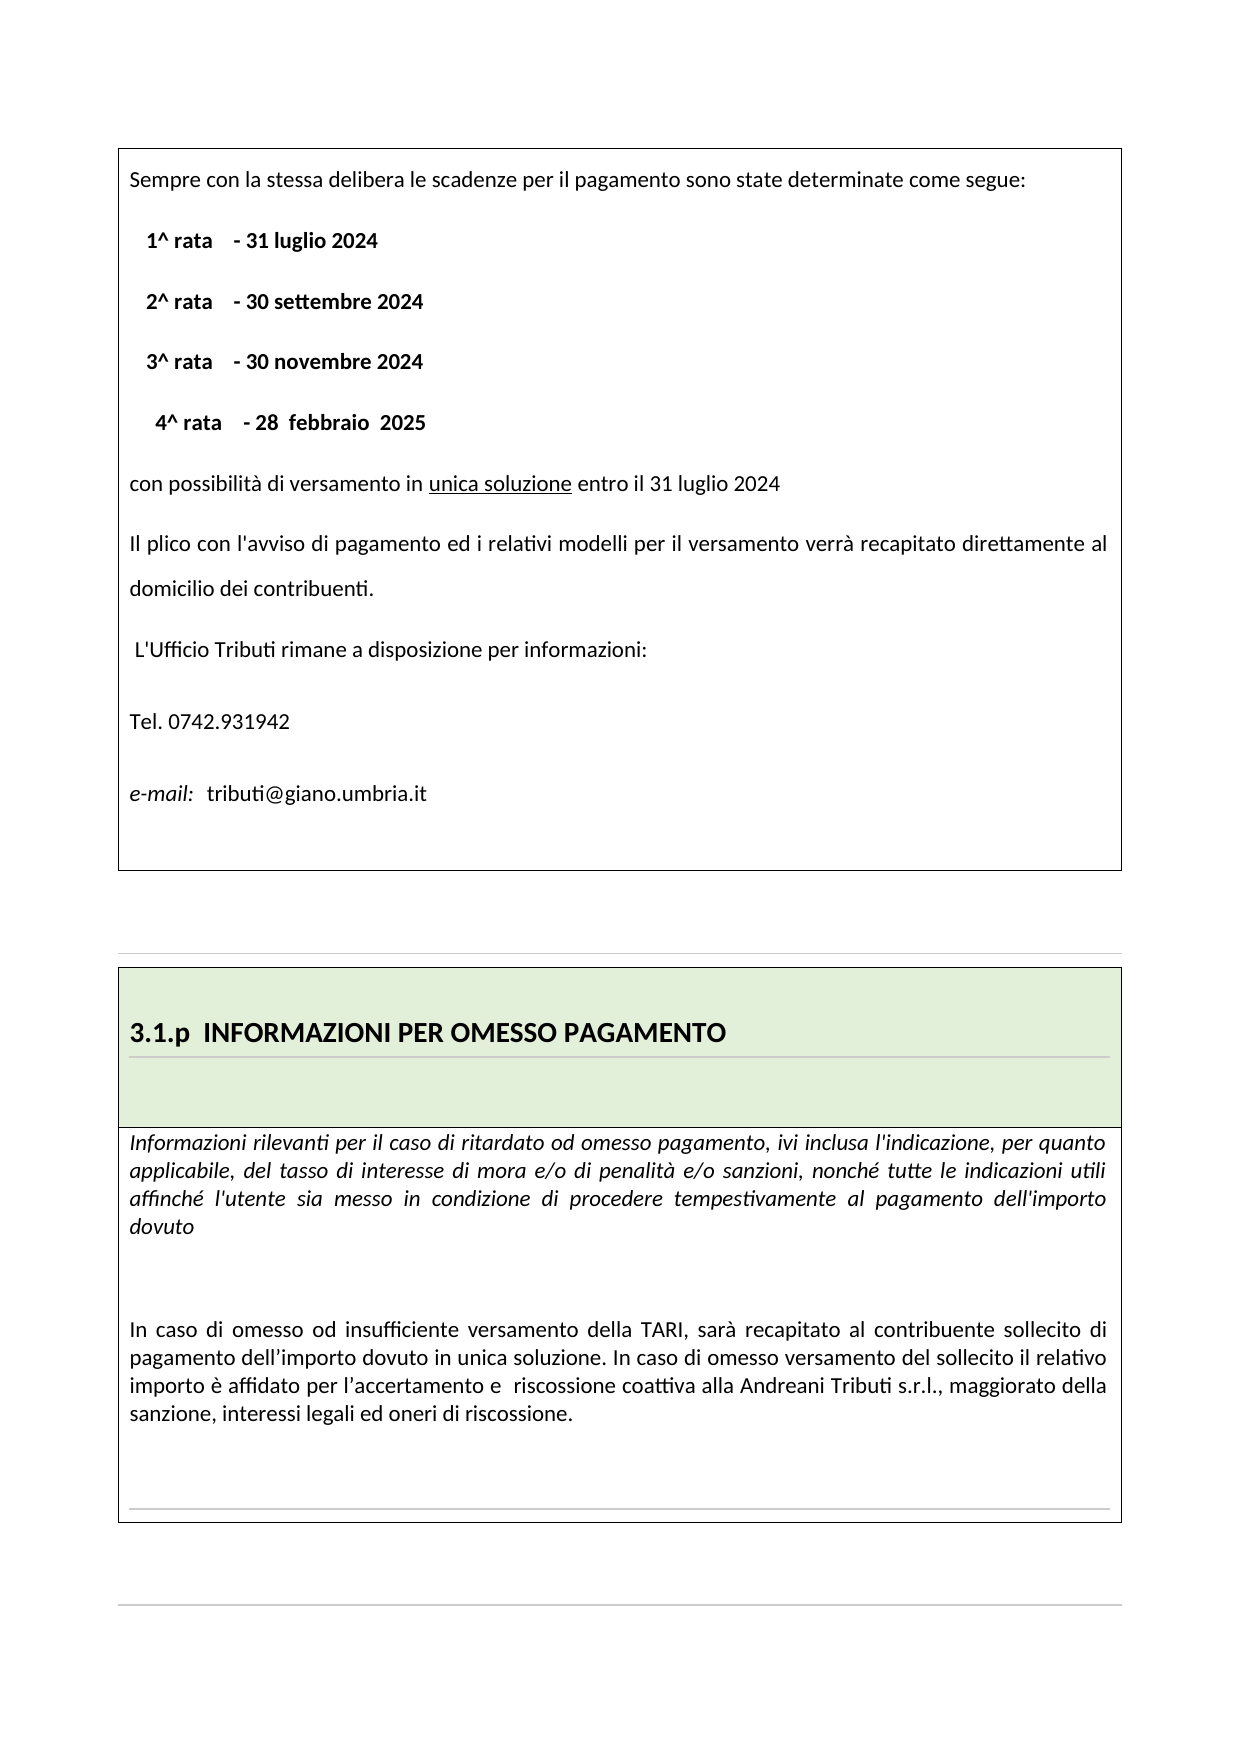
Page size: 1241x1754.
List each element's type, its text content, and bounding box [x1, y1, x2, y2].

table_cell Sempre con la stessa delibera le scadenze per il pagamento sono state determinate come segue: - 1^ rata - 31 luglio 2024 - 2^ rata - 30 settembre 2024 - 3^ rata - 30 novembre 2024 4^ rata - 28 febbraio 2025 con possibilità di versamento in unica soluzione entro il 31 luglio 2024 Il plico con l'avviso di pagamento ed i relativi modelli per il versamento verrà recapitato direttamente al domicilio dei contribuenti. L'Ufficio Tributi rimane a disposizione per informazioni: Tel. 0742.931942 e-mail: tributi@giano.umbria.it [119, 149, 1121, 870]
table_cell Informazioni rilevanti per il caso di ritardato od omesso pagamento, ivi inclusa l'indicazione, per quanto applicabile, del tasso di interesse di mora e/o di penalità e/o sanzioni, nonché tutte le indicazioni utili affinché l'utente sia messo in condizione di procedere tempestivamente al pagamento dell'importo dovuto In caso di omesso od insufficiente versamento della TARI, sarà recapitato al contribuente sollecito di pagamento dell’importo dovuto in unica soluzione. In caso di omesso versamento del sollecito il relativo importo è affidato per l’accertamento e riscossione coattiva alla Andreani Tributi s.r.l., maggiorato della sanzione, interessi legali ed oneri di riscossione. [119, 1128, 1121, 1522]
table_header 3.1.p INFORMAZIONI PER OMESSO PAGAMENTO [119, 968, 1121, 1127]
